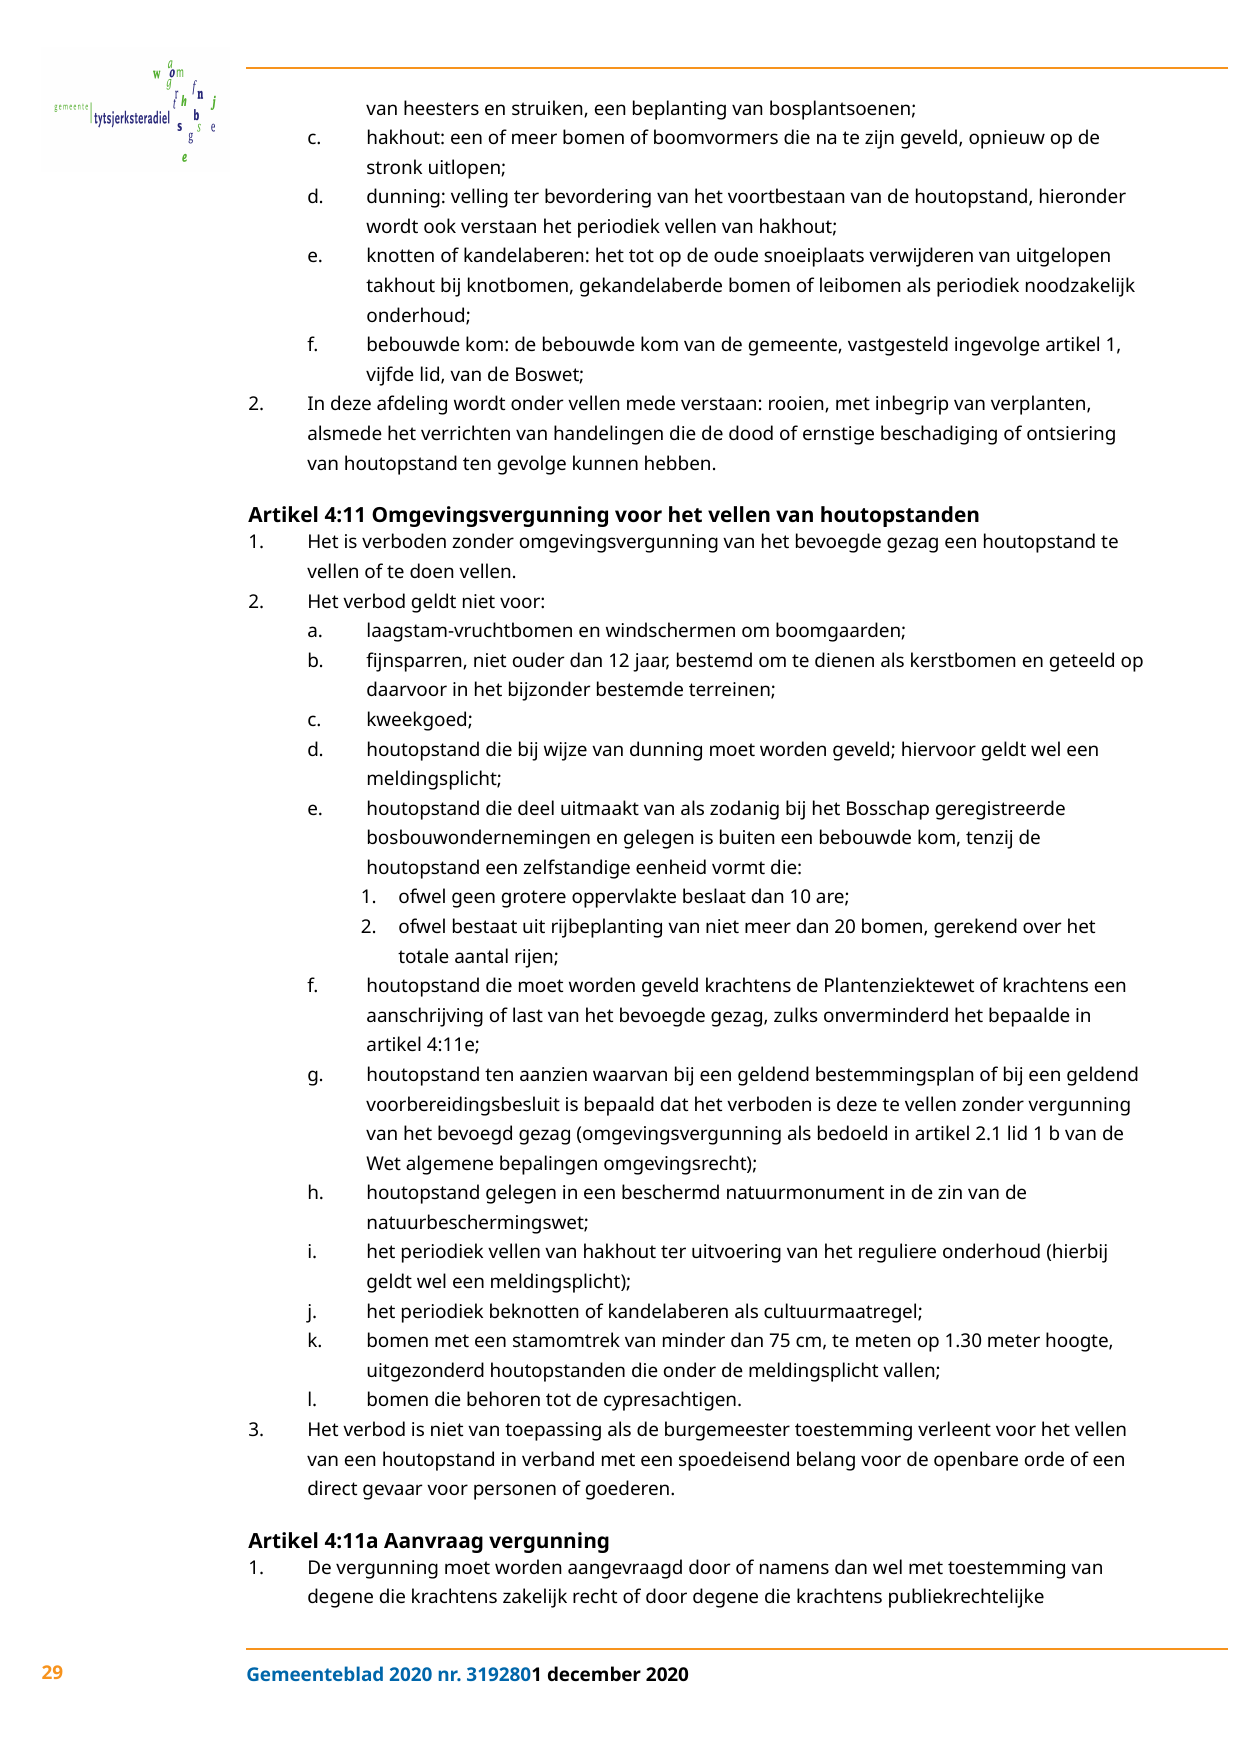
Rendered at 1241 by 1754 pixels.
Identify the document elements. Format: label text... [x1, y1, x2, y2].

list het periodiek beknotten of kandelaberen als cultuurmaatregel; [307, 1298, 1152, 1323]
list fijnsparren, niet ouder dan 12 jaar, bestemd om te dienen als kerstbomen en geteeld op daarvoor in het bijzonder bestemde terreinen; [307, 647, 1152, 702]
text Artikel 4:11a Aanvraag vergunning [248, 1526, 1152, 1554]
list van heesters en struiken, een beplanting van bosplantsoenen; [307, 95, 1152, 121]
list bebouwde kom: de bebouwde kom van de gemeente, vastgesteld ingevolge artikel 1, vijfde lid, van de Boswet; [307, 331, 1152, 387]
list dunning: velling ter bevordering van het voortbestaan van de houtopstand, hieronder wordt ook verstaan het periodiek vellen van hakhout; [307, 183, 1152, 239]
text Artikel 4:11 Omgevingsvergunning voor het vellen van houtopstanden [248, 500, 1152, 529]
list In deze afdeling wordt onder vellen mede verstaan: rooien, met inbegrip van verplanten, alsmede het verrichten van handelingen die de dood of ernstige beschadiging of ontsiering van houtopstand ten gevolge kunnen hebben. [248, 391, 1152, 476]
list houtopstand gelegen in een beschermd natuurmonument in de zin van de natuurbeschermingswet; [307, 1179, 1152, 1235]
list Het verbod geldt niet voor: [248, 588, 1152, 613]
list laagstam-vruchtbomen en windschermen om boomgaarden; [307, 617, 1152, 643]
list houtopstand die bij wijze van dunning moet worden geveld; hiervoor geldt wel een meldingsplicht; [307, 736, 1152, 791]
list Het is verboden zonder omgevingsvergunning van het bevoegde gezag een houtopstand te vellen of te doen vellen. [248, 529, 1152, 584]
list De vergunning moet worden aangevraagd door of namens dan wel met toestemming van degene die krachtens zakelijk recht of door degene die krachtens publiekrechtelijke [248, 1554, 1152, 1609]
list ofwel bestaat uit rijbeplanting van niet meer dan 20 bomen, gerekend over het totale aantal rijen; [361, 913, 1152, 968]
list houtopstand die deel uitmaakt van als zodanig bij het Bosschap geregistreerde bosbouwondernemingen en gelegen is buiten een bebouwde kom, tenzij de houtopstand een zelfstandige eenheid vormt die: [307, 795, 1152, 880]
list het periodiek vellen van hakhout ter uitvoering van het reguliere onderhoud (hierbij geldt wel een meldingsplicht); [307, 1239, 1152, 1294]
list knotten of kandelaberen: het tot op de oude snoeiplaats verwijderen van uitgelopen takhout bij knotbomen, gekandelaberde bomen of leibomen als periodiek noodzakelijk onderhoud; [307, 243, 1152, 328]
list houtopstand ten aanzien waarvan bij een geldend bestemmingsplan of bij een geldend voorbereidingsbesluit is bepaald dat het verboden is deze te vellen zonder vergunning van het bevoegd gezag (omgevingsvergunning als bedoeld in artikel 2.1 lid 1 b van de Wet algemene bepalingen omgevingsrecht); [307, 1061, 1152, 1176]
list ofwel geen grotere oppervlakte beslaat dan 10 are; [361, 884, 1152, 909]
list bomen die behoren tot de cypresachtigen. [307, 1387, 1152, 1412]
list bomen met een stamomtrek van minder dan 75 cm, te meten op 1.30 meter hoogte, uitgezonderd houtopstanden die onder de meldingsplicht vallen; [307, 1327, 1152, 1383]
list hakhout: een of meer bomen of boomvormers die na te zijn geveld, opnieuw op de stronk uitlopen; [307, 124, 1152, 180]
list kweekgoed; [307, 706, 1152, 732]
list Het verbod is niet van toepassing als de burgemeester toestemming verleent voor het vellen van een houtopstand in verband met een spoedeisend belang voor de openbare orde of een direct gevaar voor personen of goederen. [248, 1416, 1152, 1501]
picture [41, 47, 231, 172]
list houtopstand die moet worden geveld krachtens de Plantenziektewet of krachtens een aanschrijving of last van het bevoegde gezag, zulks onverminderd het bepaalde in artikel 4:11e; [307, 972, 1152, 1057]
